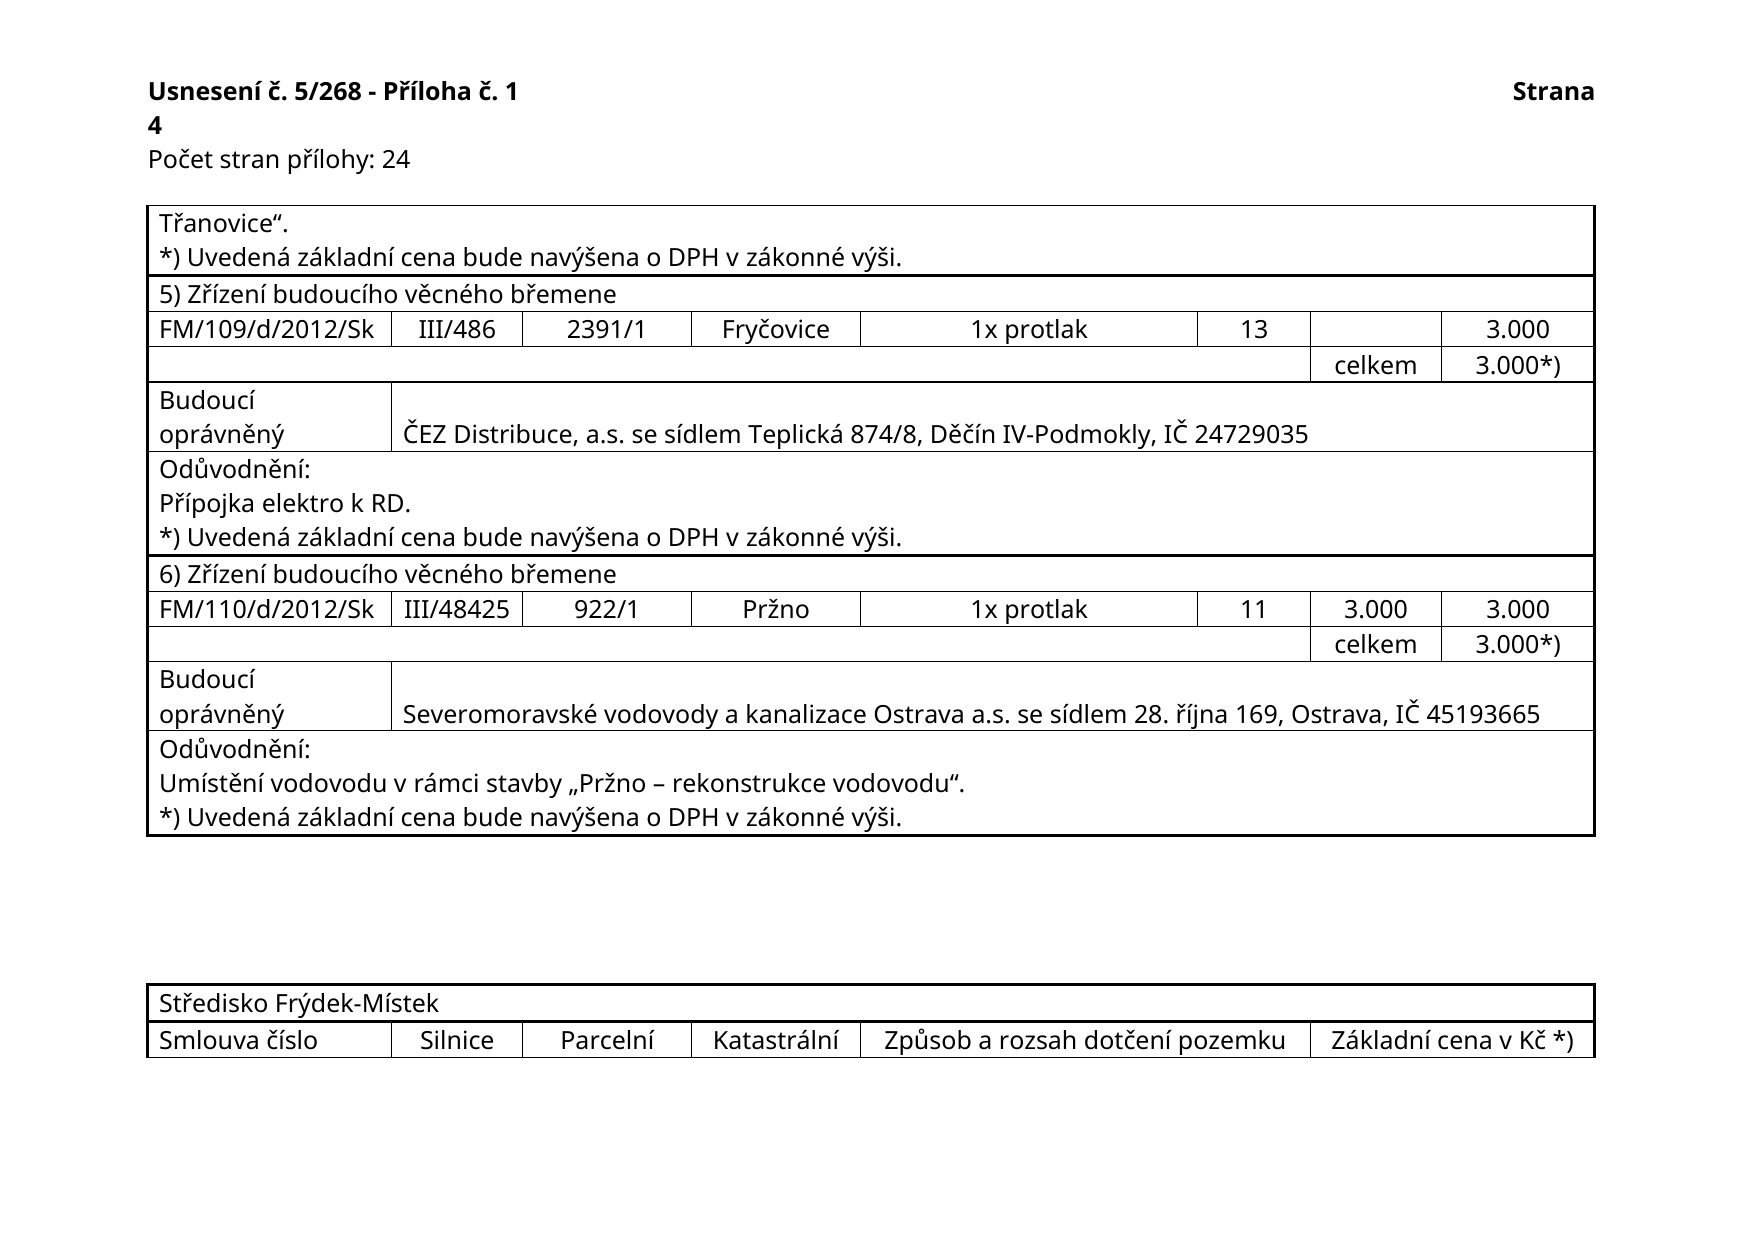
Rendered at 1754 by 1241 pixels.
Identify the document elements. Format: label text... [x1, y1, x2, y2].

table_cell Parcelní [523, 1023, 691, 1057]
table_cell Základní cena v Kč *) [1311, 1023, 1593, 1057]
table_cell III/486 [392, 312, 522, 346]
table_cell 922/1 [523, 592, 691, 626]
table_cell 5) Zřízení budoucího věcného břemene [149, 277, 1593, 311]
table_cell Budoucí oprávněný [149, 662, 391, 730]
table_cell 3.000*) [1442, 627, 1593, 661]
table_cell Třanovice“. *) Uvedená základní cena bude navýšena o DPH v zákonné výši. [149, 206, 1593, 274]
table_cell ČEZ Distribuce, a.s. se sídlem Teplická 874/8, Děčín IV-Podmokly, IČ 24729035 [392, 383, 1593, 451]
table_cell Odůvodnění: Přípojka elektro k RD. *) Uvedená základní cena bude navýšena o DPH v zákonné výši. [149, 452, 1593, 554]
table_cell Odůvodnění: Umístění vodovodu v rámci stavby „Pržno – rekonstrukce vodovodu“. *) Uvedená základní cena bude navýšena o DPH v zákonné výši. [149, 731, 1593, 833]
table_cell Severomoravské vodovody a kanalizace Ostrava a.s. se sídlem 28. října 169, Ostrava, IČ 45193665 [392, 662, 1593, 730]
table_cell 1x protlak [861, 592, 1197, 626]
table_cell celkem [1311, 347, 1441, 381]
table_cell 3.000 [1442, 312, 1593, 346]
table_cell Pržno [692, 592, 860, 626]
table_cell 11 [1198, 592, 1310, 626]
table_cell 2391/1 [523, 312, 691, 346]
table_header Středisko Frýdek-Místek [149, 986, 1593, 1020]
table_cell FM/110/d/2012/Sk [149, 592, 391, 626]
table_cell Silnice [392, 1023, 522, 1057]
table_cell Budoucí oprávněný [149, 383, 391, 451]
table_cell [149, 627, 1310, 661]
table_cell 3.000 [1311, 592, 1441, 626]
table_cell 3.000*) [1442, 347, 1593, 381]
table_cell [1311, 312, 1441, 346]
table_cell Fryčovice [692, 312, 860, 346]
table_cell 1x protlak [861, 312, 1197, 346]
table_cell 3.000 [1442, 592, 1593, 626]
table_cell FM/109/d/2012/Sk [149, 312, 391, 346]
table_cell Smlouva číslo [149, 1023, 391, 1057]
table_cell 6) Zřízení budoucího věcného břemene [149, 557, 1593, 591]
table_cell Způsob a rozsah dotčení pozemku [861, 1023, 1310, 1057]
table_cell Katastrální [692, 1023, 860, 1057]
table_cell celkem [1311, 627, 1441, 661]
table_cell 13 [1198, 312, 1310, 346]
table_cell III/48425 [392, 592, 522, 626]
table_cell [149, 347, 1310, 381]
